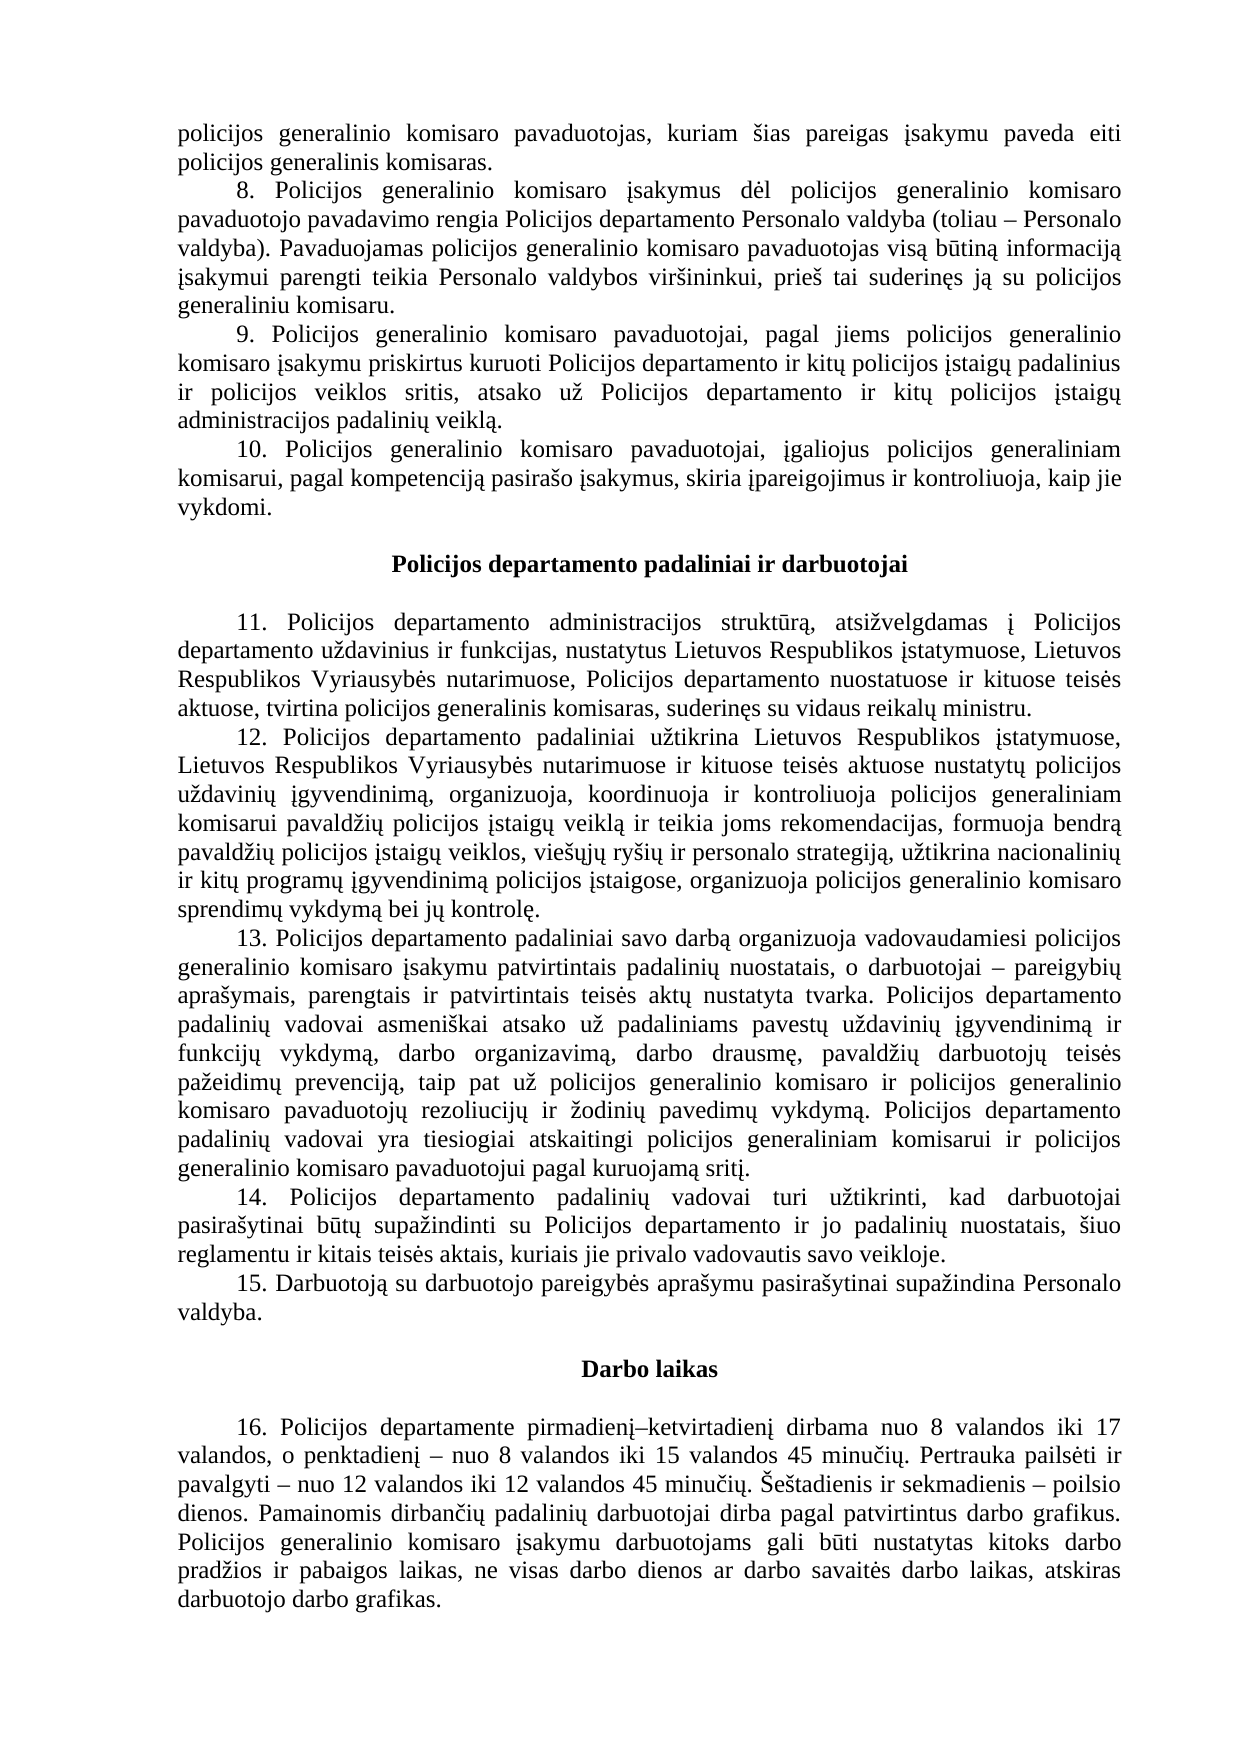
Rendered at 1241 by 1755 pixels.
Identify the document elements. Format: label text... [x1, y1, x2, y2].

text 9. Policijos generalinio komisaro pavaduotojai, pagal jiems policijos generalinio komisaro įsakymu priskirtus kuruoti Policijos departamento ir kitų policijos įstaigų padalinius ir policijos veiklos sritis, atsako už Policijos departamento ir kitų policijos įstaigų administracijos padalinių veiklą. [177, 319, 1122, 434]
text 15. Darbuotoją su darbuotojo pareigybės aprašymu pasirašytinai supažindina Personalo valdyba. [177, 1268, 1122, 1326]
text 16. Policijos departamente pirmadienį–ketvirtadienį dirbama nuo 8 valandos iki 17 valandos, o penktadienį – nuo 8 valandos iki 15 valandos 45 minučių. Pertrauka pailsėti ir pavalgyti – nuo 12 valandos iki 12 valandos 45 minučių. Šeštadienis ir sekmadienis – poilsio dienos. Pamainomis dirbančių padalinių darbuotojai dirba pagal patvirtintus darbo grafikus. Policijos generalinio komisaro įsakymu darbuotojams gali būti nustatytas kitoks darbo pradžios ir pabaigos laikas, ne visas darbo dienos ar darbo savaitės darbo laikas, atskiras darbuotojo darbo grafikas. [177, 1412, 1122, 1613]
text 10. Policijos generalinio komisaro pavaduotojai, įgaliojus policijos generaliniam komisarui, pagal kompetenciją pasirašo įsakymus, skiria įpareigojimus ir kontroliuoja, kaip jie vykdomi. [177, 434, 1122, 521]
text Darbo laikas [177, 1354, 1122, 1383]
text 13. Policijos departamento padaliniai savo darbą organizuoja vadovaudamiesi policijos generalinio komisaro įsakymu patvirtintais padalinių nuostatais, o darbuotojai – pareigybių aprašymais, parengtais ir patvirtintais teisės aktų nustatyta tvarka. Policijos departamento padalinių vadovai asmeniškai atsako už padaliniams pavestų uždavinių įgyvendinimą ir funkcijų vykdymą, darbo organizavimą, darbo drausmę, pavaldžių darbuotojų teisės pažeidimų prevenciją, taip pat už policijos generalinio komisaro ir policijos generalinio komisaro pavaduotojų rezoliucijų ir žodinių pavedimų vykdymą. Policijos departamento padalinių vadovai yra tiesiogiai atskaitingi policijos generaliniam komisarui ir policijos generalinio komisaro pavaduotojui pagal kuruojamą sritį. [177, 923, 1122, 1182]
text 14. Policijos departamento padalinių vadovai turi užtikrinti, kad darbuotojai pasirašytinai būtų supažindinti su Policijos departamento ir jo padalinių nuostatais, šiuo reglamentu ir kitais teisės aktais, kuriais jie privalo vadovautis savo veikloje. [177, 1182, 1122, 1268]
text 12. Policijos departamento padaliniai užtikrina Lietuvos Respublikos įstatymuose, Lietuvos Respublikos Vyriausybės nutarimuose ir kituose teisės aktuose nustatytų policijos uždavinių įgyvendinimą, organizuoja, koordinuoja ir kontroliuoja policijos generaliniam komisarui pavaldžių policijos įstaigų veiklą ir teikia joms rekomendacijas, formuoja bendrą pavaldžių policijos įstaigų veiklos, viešųjų ryšių ir personalo strategiją, užtikrina nacionalinių ir kitų programų įgyvendinimą policijos įstaigose, organizuoja policijos generalinio komisaro sprendimų vykdymą bei jų kontrolę. [177, 722, 1122, 923]
text policijos generalinio komisaro pavaduotojas, kuriam šias pareigas įsakymu paveda eiti policijos generalinis komisaras. [177, 118, 1122, 176]
text 8. Policijos generalinio komisaro įsakymus dėl policijos generalinio komisaro pavaduotojo pavadavimo rengia Policijos departamento Personalo valdyba (toliau – Personalo valdyba). Pavaduojamas policijos generalinio komisaro pavaduotojas visą būtiną informaciją įsakymui parengti teikia Personalo valdybos viršininkui, prieš tai suderinęs ją su policijos generaliniu komisaru. [177, 176, 1122, 319]
text Policijos departamento padaliniai ir darbuotojai [177, 549, 1122, 578]
text 11. Policijos departamento administracijos struktūrą, atsižvelgdamas į Policijos departamento uždavinius ir funkcijas, nustatytus Lietuvos Respublikos įstatymuose, Lietuvos Respublikos Vyriausybės nutarimuose, Policijos departamento nuostatuose ir kituose teisės aktuose, tvirtina policijos generalinis komisaras, suderinęs su vidaus reikalų ministru. [177, 607, 1122, 722]
